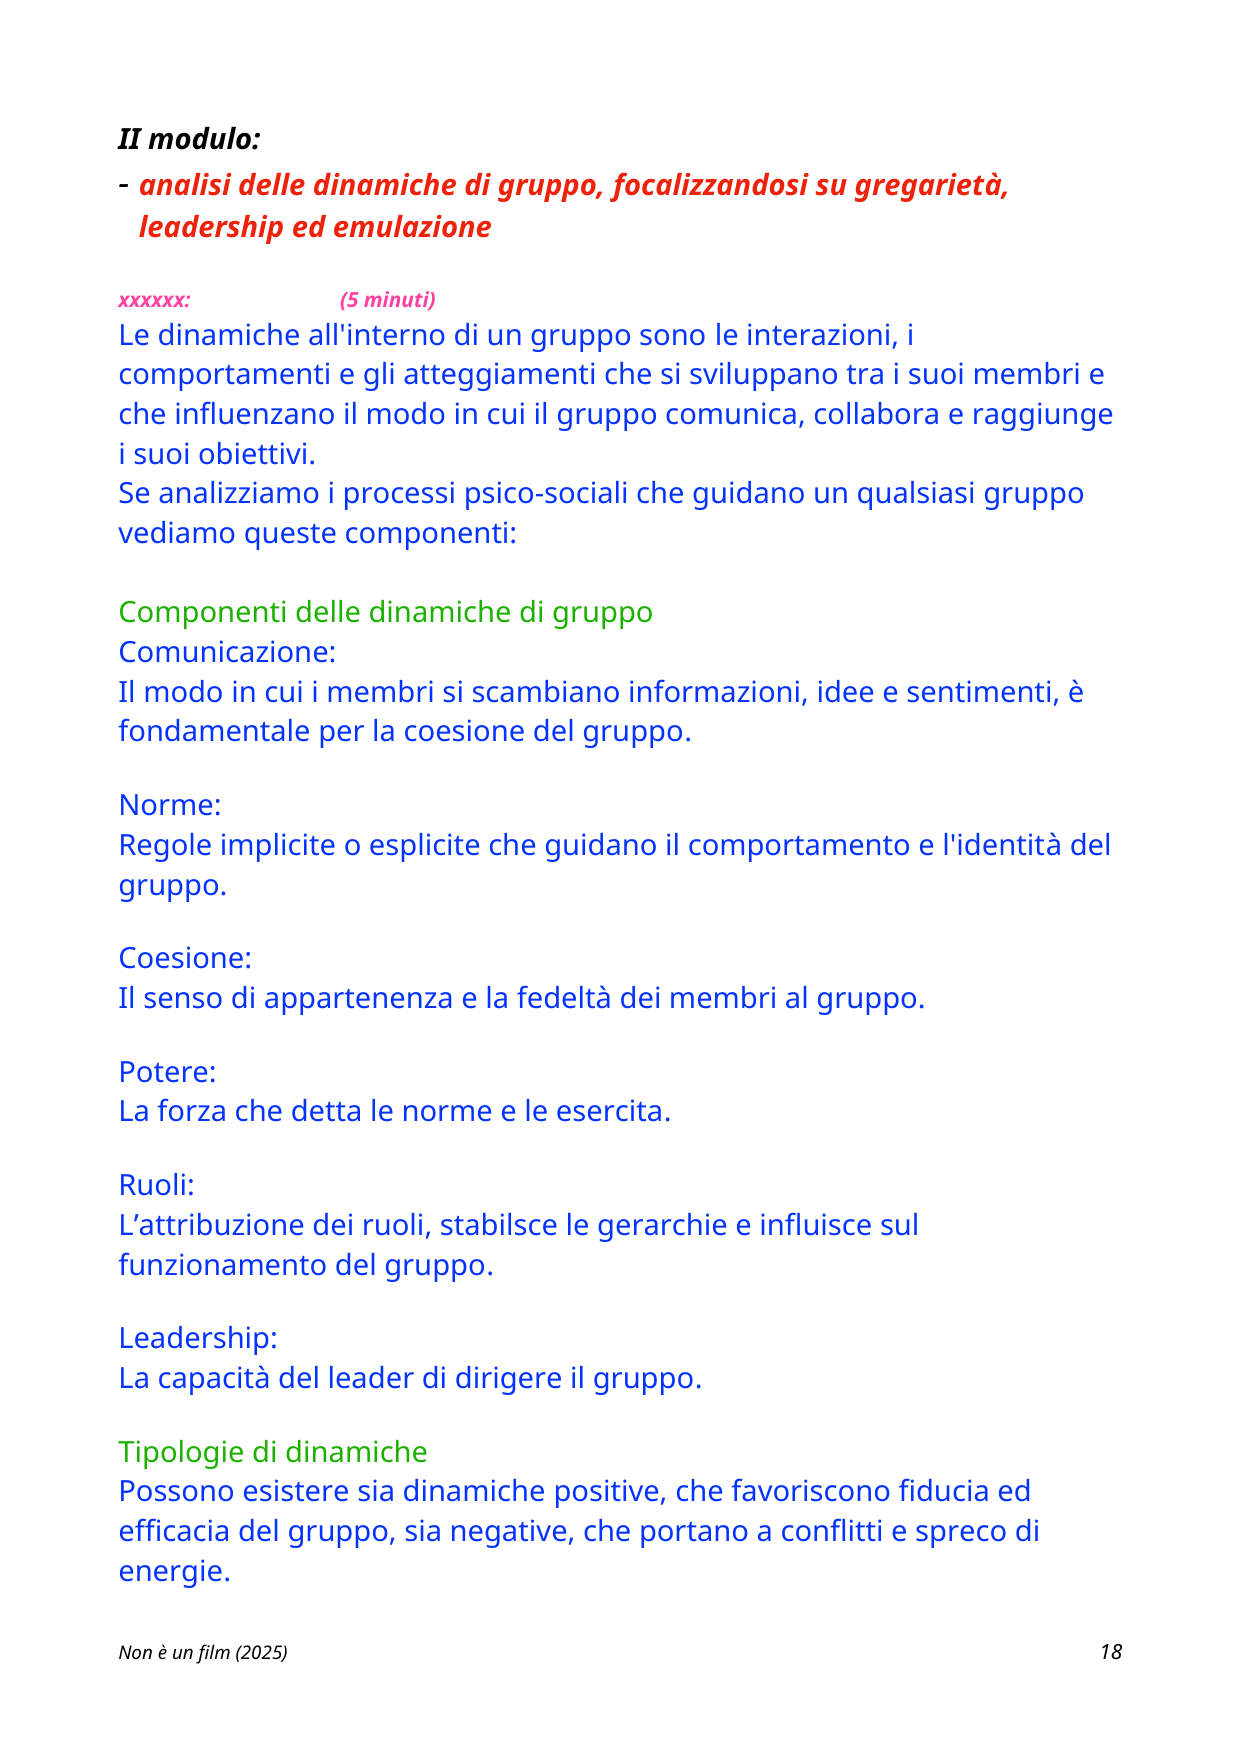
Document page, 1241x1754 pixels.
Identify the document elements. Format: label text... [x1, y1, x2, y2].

text Ruoli: L’attribuzione dei ruoli, stabilsce le gerarchie e influisce sul funzionamento del gruppo. [118, 1164, 1122, 1318]
text Le dinamiche all'interno di un gruppo sono le interazioni, i comportamenti e gli atteggiamenti che si sviluppano tra i suoi membri e che influenzano il modo in cui il gruppo comunica, collabora e raggiunge i suoi obiettivi. [118, 314, 1122, 473]
text Comunicazione: Il modo in cui i membri si scambiano informazioni, idee e sentimenti, è fondamentale per la coesione del gruppo. [118, 631, 1122, 784]
text Se analizziamo i processi psico-sociali che guidano un qualsiasi gruppo vediamo queste componenti: [118, 473, 1122, 552]
text xxxxxx: (5 minuti) [118, 285, 1122, 314]
text Norme: Regole implicite o esplicite che guidano il comportamento e l'identità del gruppo. [118, 784, 1122, 938]
text Potere: La forza che detta le norme e le esercita. [118, 1051, 1122, 1164]
text Leadership: La capacità del leader di dirigere il gruppo. [118, 1318, 1122, 1431]
text Coesione: Il senso di appartenenza e la fedeltà dei membri al gruppo. [118, 938, 1122, 1051]
list analisi delle dinamiche di gruppo, focalizzandosi su gregarietà, leadership ed emulazione [118, 158, 1122, 246]
text II modulo: [118, 118, 1122, 158]
text Componenti delle dinamiche di gruppo [118, 592, 1122, 631]
text Possono esistere sia dinamiche positive, che favoriscono fiducia ed efficacia del gruppo, sia negative, che portano a conflitti e spreco di energie. [118, 1471, 1122, 1590]
text Tipologie di dinamiche [118, 1431, 1122, 1471]
